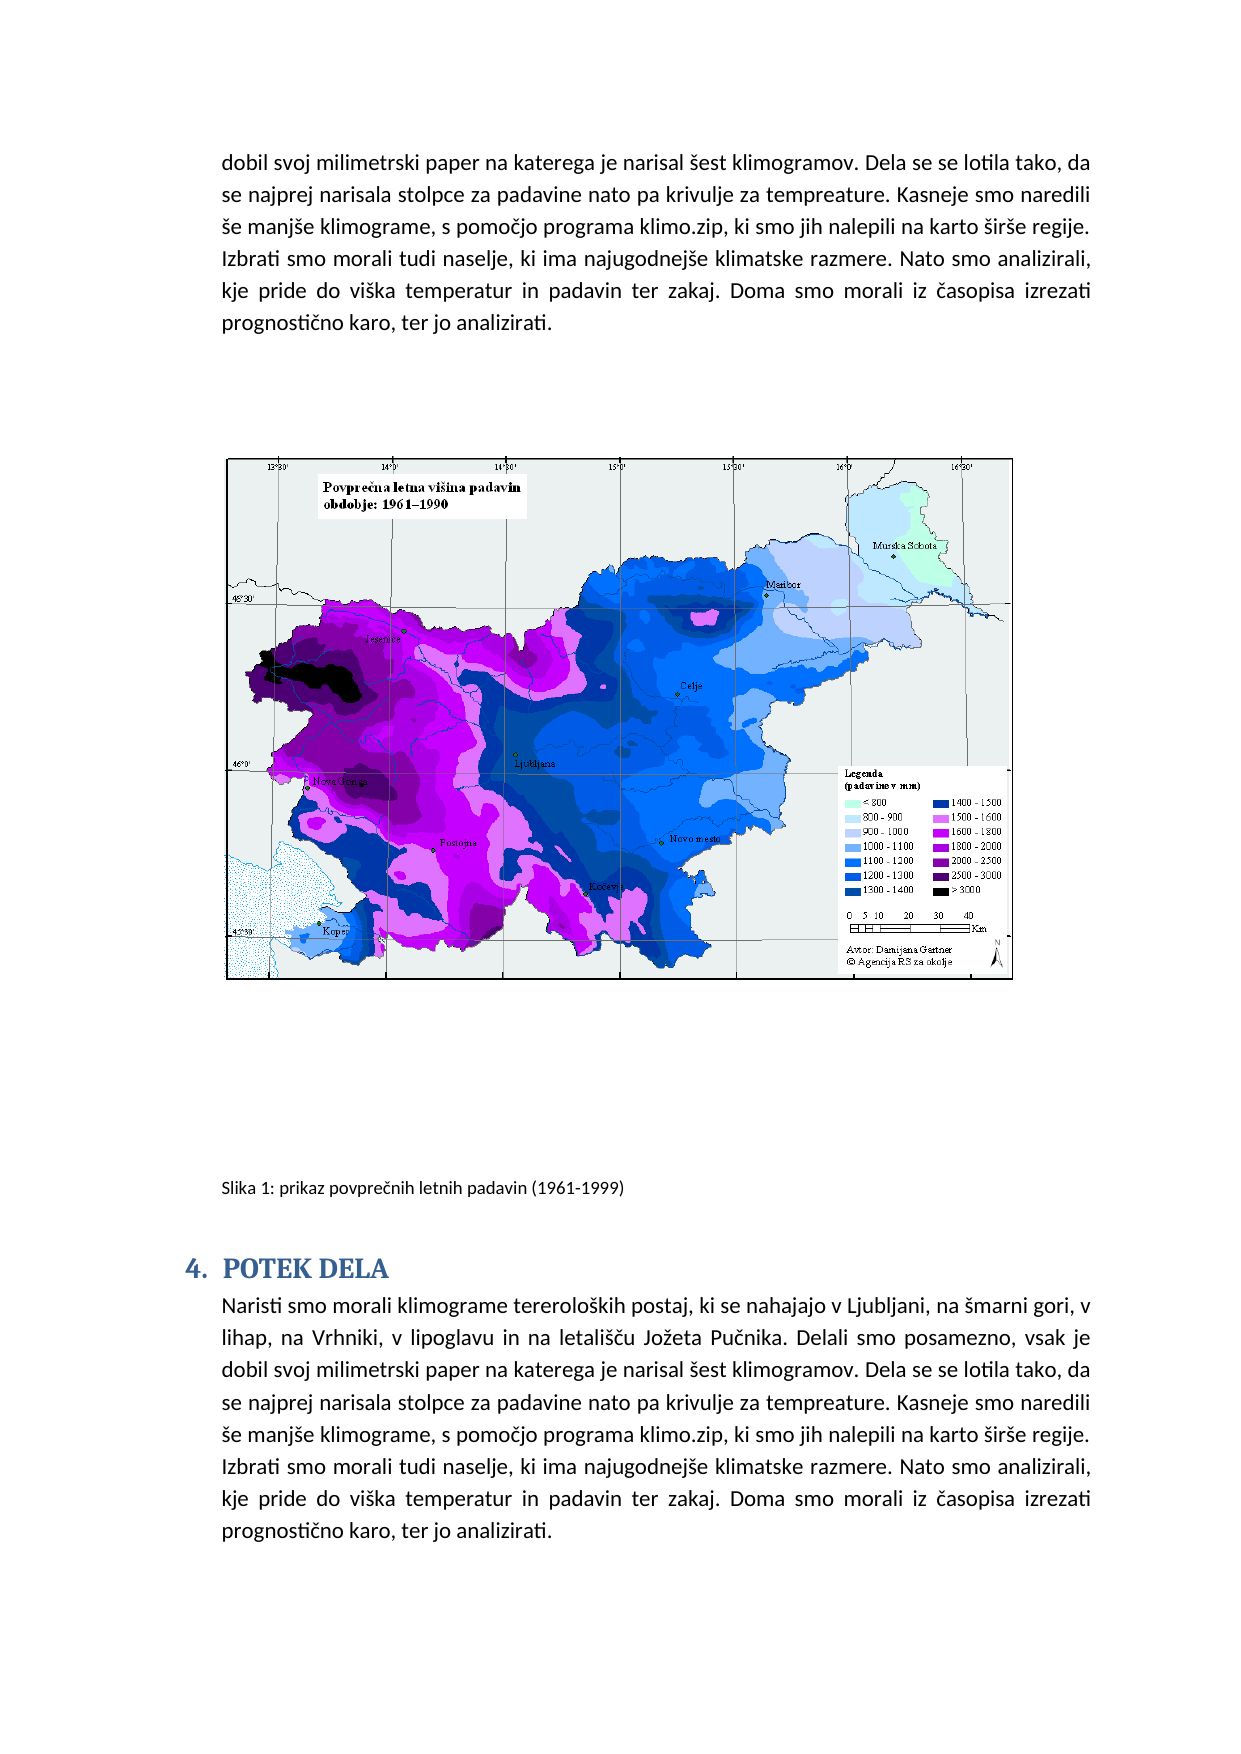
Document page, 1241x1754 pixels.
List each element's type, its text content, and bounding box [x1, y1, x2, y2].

picture [173, 413, 1063, 1041]
text dobil svoj milimetrski paper na katerega je narisal šest klimogramov. Dela se se lotila tako, da se najprej narisala stolpce za padavine nato pa krivulje za tempreature. Kasneje smo naredili še manjše klimograme, s pomočjo programa klimo.zip, ki smo jih nalepili na karto širše regije. Izbrati smo morali tudi naselje, ki ima najugodnejše klimatske razmere. Nato smo analizirali, kje pride do viška temperatur in padavin ter zakaj. Doma smo morali iz časopisa izrezati prognostično karo, ter jo analizirati. [221, 148, 1093, 337]
subtitle POTEK DELA [185, 1253, 1093, 1286]
text Slika 1: prikaz povprečnih letnih padavin (1961-1999) [221, 1176, 1093, 1199]
text Naristi smo morali klimograme tereroloških postaj, ki se nahajajo v Ljubljani, na šmarni gori, v lihap, na Vrhniki, v lipoglavu in na letališču Jožeta Pučnika. Delali smo posamezno, vsak je dobil svoj milimetrski paper na katerega je narisal šest klimogramov. Dela se se lotila tako, da se najprej narisala stolpce za padavine nato pa krivulje za tempreature. Kasneje smo naredili še manjše klimograme, s pomočjo programa klimo.zip, ki smo jih nalepili na karto širše regije. Izbrati smo morali tudi naselje, ki ima najugodnejše klimatske razmere. Nato smo analizirali, kje pride do viška temperatur in padavin ter zakaj. Doma smo morali iz časopisa izrezati prognostično karo, ter jo analizirati. [221, 1291, 1093, 1544]
